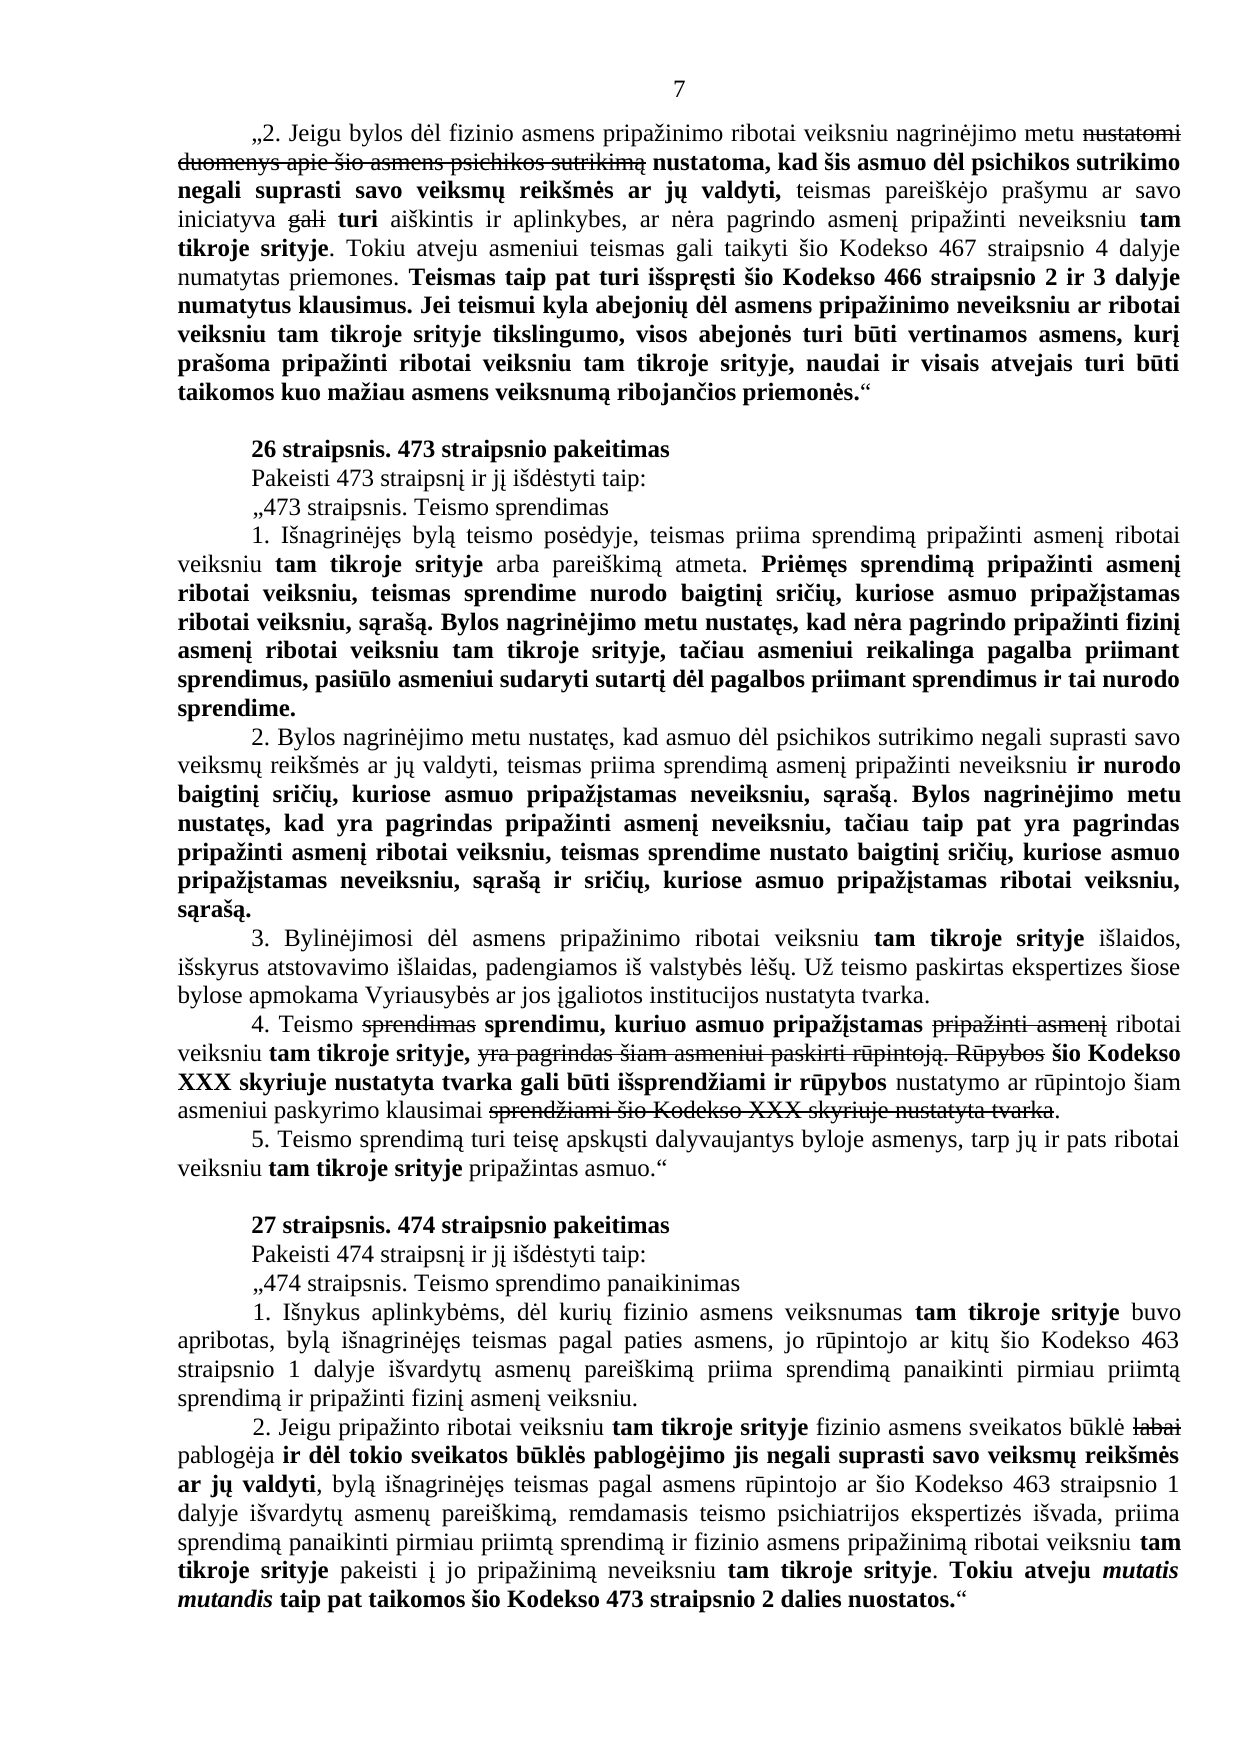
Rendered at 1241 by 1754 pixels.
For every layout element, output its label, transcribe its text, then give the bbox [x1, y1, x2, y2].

text 3. Bylinėjimosi dėl asmens pripažinimo ribotai veiksniu tam tikroje srityje išlaidos, išskyrus atstovavimo išlaidas, padengiamos iš valstybės lėšų. Už teismo paskirtas ekspertizes šiose bylose apmokama Vyriausybės ar jos įgaliotos institucijos nustatyta tvarka. [177, 923, 1181, 1009]
text 4. Teismo sprendimas sprendimu, kuriuo asmuo pripažįstamas pripažinti asmenį ribotai veiksniu tam tikroje srityje, yra pagrindas šiam asmeniui paskirti rūpintoją. Rūpybos šio Kodekso XXX skyriuje nustatyta tvarka gali būti išsprendžiami ir rūpybos nustatymo ar rūpintojo šiam asmeniui paskyrimo klausimai sprendžiami šio Kodekso XXX skyriuje nustatyta tvarka. [177, 1009, 1181, 1124]
text 2. Bylos nagrinėjimo metu nustatęs, kad asmuo dėl psichikos sutrikimo negali suprasti savo veiksmų reikšmės ar jų valdyti, teismas priima sprendimą asmenį pripažinti neveiksniu ir nurodo baigtinį sričių, kuriose asmuo pripažįstamas neveiksniu, sąrašą. Bylos nagrinėjimo metu nustatęs, kad yra pagrindas pripažinti asmenį neveiksniu, tačiau taip pat yra pagrindas pripažinti asmenį ribotai veiksniu, teismas sprendime nustato baigtinį sričių, kuriose asmuo pripažįstamas neveiksniu, sąrašą ir sričių, kuriose asmuo pripažįstamas ribotai veiksniu, sąrašą. [177, 722, 1181, 923]
text 2. Jeigu pripažinto ribotai veiksniu tam tikroje srityje fizinio asmens sveikatos būklė labai pablogėja ir dėl tokio sveikatos būklės pablogėjimo jis negali suprasti savo veiksmų reikšmės ar jų valdyti, bylą išnagrinėjęs teismas pagal asmens rūpintojo ar šio Kodekso 463 straipsnio 1 dalyje išvardytų asmenų pareiškimą, remdamasis teismo psichiatrijos ekspertizės išvada, priima sprendimą panaikinti pirmiau priimtą sprendimą ir fizinio asmens pripažinimą ribotai veiksniu tam tikroje srityje pakeisti į jo pripažinimą neveiksniu tam tikroje srityje. Tokiu atveju mutatis mutandis taip pat taikomos šio Kodekso 473 straipsnio 2 dalies nuostatos.“ [177, 1412, 1181, 1613]
text Pakeisti 474 straipsnį ir jį išdėstyti taip: [177, 1239, 1181, 1268]
list Pakeisti 473 straipsnį ir jį išdėstyti taip: [251, 463, 1181, 492]
text 27 straipsnis. 474 straipsnio pakeitimas [177, 1211, 1181, 1239]
text 26 straipsnis. 473 straipsnio pakeitimas [177, 434, 1181, 463]
text 5. Teismo sprendimą turi teisę apskųsti dalyvaujantys byloje asmenys, tarp jų ir pats ribotai veiksniu tam tikroje srityje pripažintas asmuo.“ [177, 1124, 1181, 1182]
text „474 straipsnis. Teismo sprendimo panaikinimas [177, 1268, 1181, 1297]
text „473 straipsnis. Teismo sprendimas [177, 492, 1181, 521]
text 1. Išnagrinėjęs bylą teismo posėdyje, teismas priima sprendimą pripažinti asmenį ribotai veiksniu tam tikroje srityje arba pareiškimą atmeta. Priėmęs sprendimą pripažinti asmenį ribotai veiksniu, teismas sprendime nurodo baigtinį sričių, kuriose asmuo pripažįstamas ribotai veiksniu, sąrašą. Bylos nagrinėjimo metu nustatęs, kad nėra pagrindo pripažinti fizinį asmenį ribotai veiksniu tam tikroje srityje, tačiau asmeniui reikalinga pagalba priimant sprendimus, pasiūlo asmeniui sudaryti sutartį dėl pagalbos priimant sprendimus ir tai nurodo sprendime. [177, 521, 1181, 722]
text „2. Jeigu bylos dėl fizinio asmens pripažinimo ribotai veiksniu nagrinėjimo metu nustatomi duomenys apie šio asmens psichikos sutrikimą nustatoma, kad šis asmuo dėl psichikos sutrikimo negali suprasti savo veiksmų reikšmės ar jų valdyti, teismas pareiškėjo prašymu ar savo iniciatyva gali turi aiškintis ir aplinkybes, ar nėra pagrindo asmenį pripažinti neveiksniu tam tikroje srityje. Tokiu atveju asmeniui teismas gali taikyti šio Kodekso 467 straipsnio 4 dalyje numatytas priemones. Teismas taip pat turi išspręsti šio Kodekso 466 straipsnio 2 ir 3 dalyje numatytus klausimus. Jei teismui kyla abejonių dėl asmens pripažinimo neveiksniu ar ribotai veiksniu tam tikroje srityje tikslingumo, visos abejonės turi būti vertinamos asmens, kurį prašoma pripažinti ribotai veiksniu tam tikroje srityje, naudai ir visais atvejais turi būti taikomos kuo mažiau asmens veiksnumą ribojančios priemonės.“ [177, 118, 1181, 406]
text 1. Išnykus aplinkybėms, dėl kurių fizinio asmens veiksnumas tam tikroje srityje buvo apribotas, bylą išnagrinėjęs teismas pagal paties asmens, jo rūpintojo ar kitų šio Kodekso 463 straipsnio 1 dalyje išvardytų asmenų pareiškimą priima sprendimą panaikinti pirmiau priimtą sprendimą ir pripažinti fizinį asmenį veiksniu. [177, 1297, 1181, 1412]
